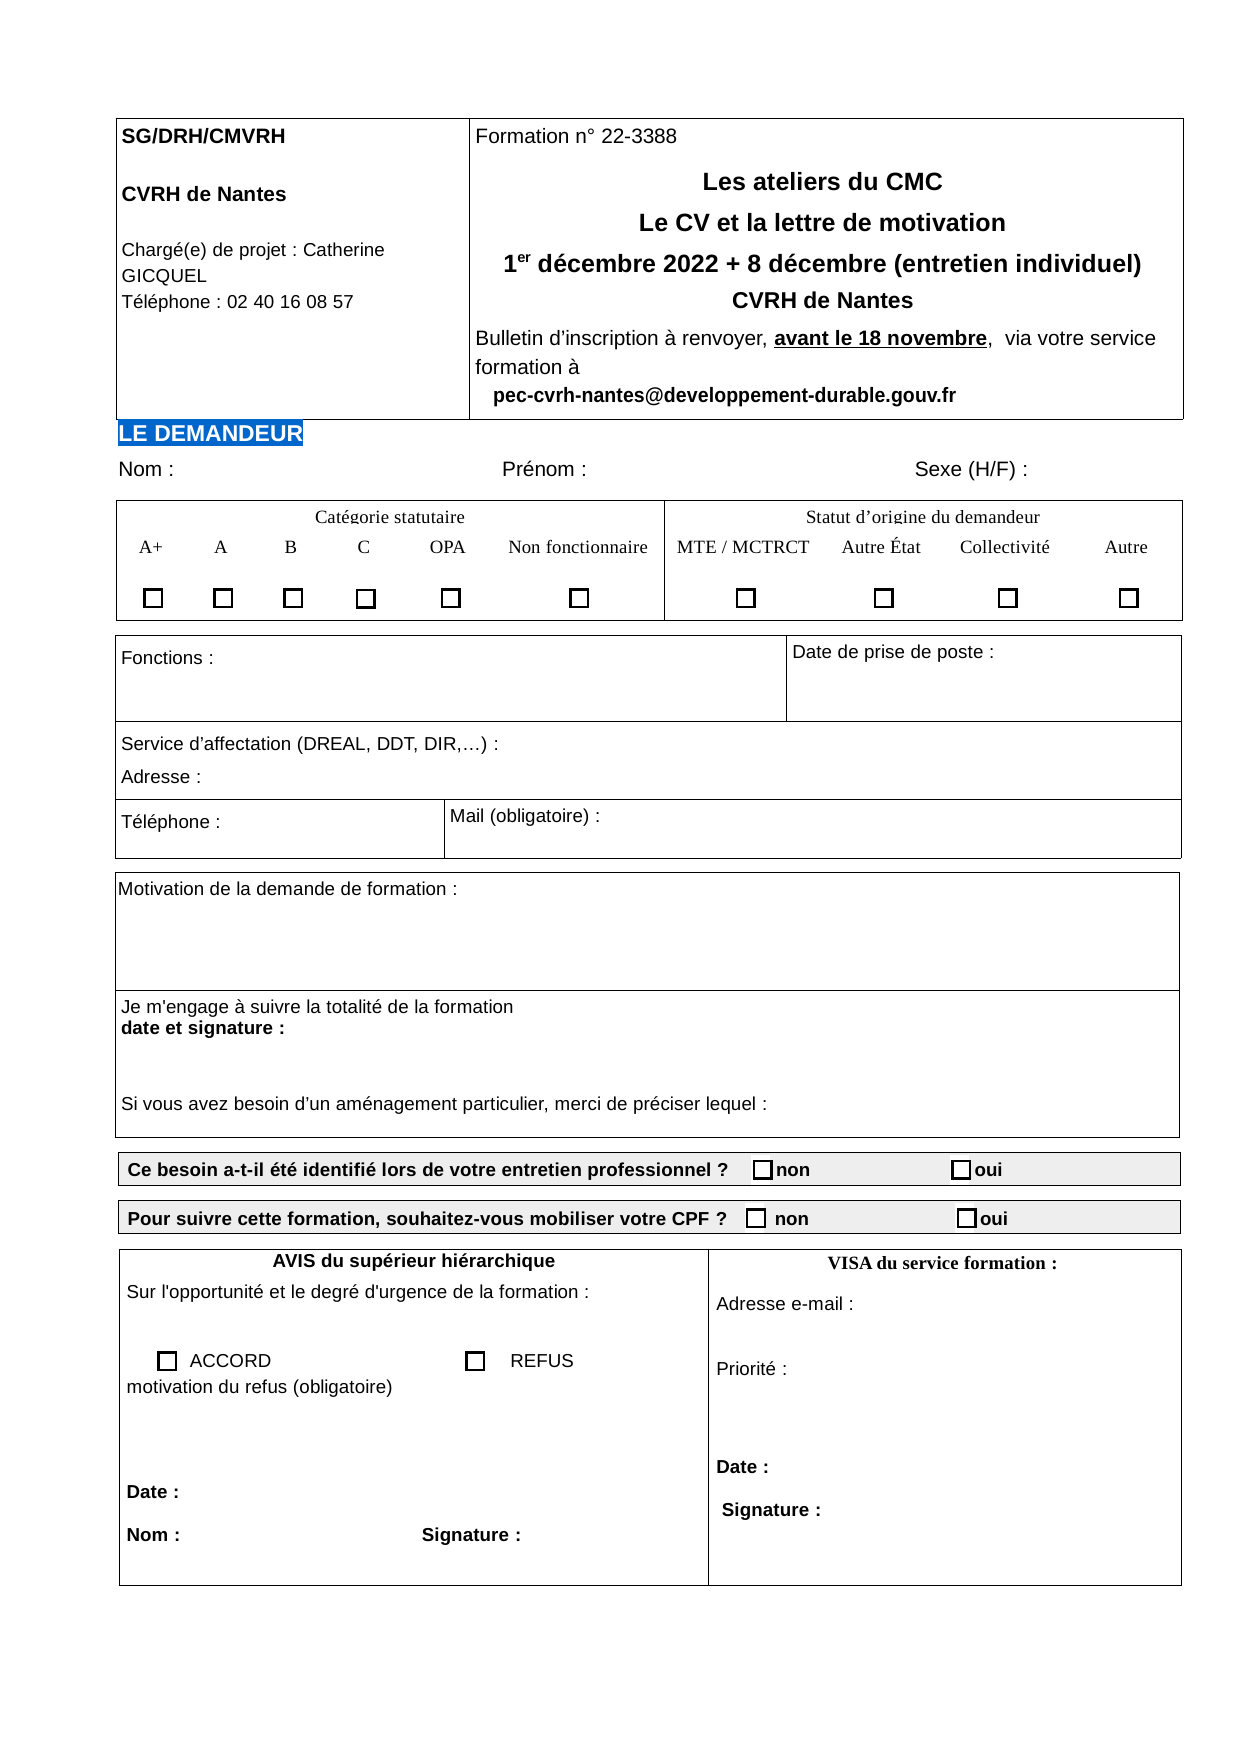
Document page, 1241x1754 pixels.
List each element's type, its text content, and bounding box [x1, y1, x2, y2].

table_cell [117, 578, 186, 620]
table_header VISA du service formation : Adresse e-mail : Priorité : Date : Signature : [709, 1250, 1181, 1585]
table_cell [1071, 578, 1182, 620]
table_cell [824, 578, 940, 620]
table_header Motivation de la demande de formation : [116, 873, 1179, 989]
table_cell OPA [403, 529, 494, 577]
table_cell B [256, 529, 326, 577]
table_cell [326, 578, 402, 620]
text Pour suivre cette formation, souhaitez-vous mobiliser votre CPF ? non oui [119, 1201, 1180, 1233]
table_header Statut d’origine du demandeur [665, 501, 1182, 529]
table_cell Non fonctionnaire [494, 529, 664, 577]
table_cell A [186, 529, 256, 577]
table_cell C [326, 529, 402, 577]
table_cell Autre [1071, 529, 1182, 577]
text LE DEMANDEUR [118, 420, 1122, 446]
table_header Date de prise de poste : [787, 636, 1181, 721]
table_header Je m'engage à suivre la totalité de la formation date et signature : [116, 991, 1179, 1087]
text Nom : Prénom : Sexe (H/F) : [118, 446, 1122, 481]
table_header Catégorie statutaire [117, 501, 664, 529]
table_header SG/DRH/CMVRH CVRH de Nantes Chargé(e) de projet : Catherine GICQUEL Téléphone : 02 40 16 08 57 [117, 119, 469, 419]
table_cell Autre État [824, 529, 940, 577]
table_cell [256, 578, 326, 620]
table_cell Téléphone : [116, 800, 444, 857]
table_cell Collectivité [940, 529, 1071, 577]
table_header Fonctions : [116, 636, 786, 721]
table_cell [665, 578, 824, 620]
table_header Formation n° 22-3388 Les ateliers du CMC Le CV et la lettre de motivation 1er décembre 2022 + 8 décembre (entretien individuel) CVRH de Nantes Bulletin d’inscription à renvoyer, avant le 18 novembre, via votre service formation à pec-cvrh-nantes@developpement-durable.gouv.fr [470, 119, 1183, 419]
table_cell A+ [117, 529, 186, 577]
table_cell [186, 578, 256, 620]
table_cell [494, 578, 664, 620]
table_cell Si vous avez besoin d’un aménagement particulier, merci de préciser lequel : [116, 1088, 1179, 1137]
table_cell MTE / MCTRCT [665, 529, 824, 577]
text Ce besoin a-t-il été identifié lors de votre entretien professionnel ? non oui [119, 1153, 1180, 1185]
table_cell [940, 578, 1071, 620]
table_header AVIS du supérieur hiérarchique Sur l'opportunité et le degré d'urgence de la formation : ACCORD REFUS motivation du refus (obligatoire) Date : Nom : Signature : [120, 1250, 708, 1585]
table_cell Service d’affectation (DREAL, DDT, DIR,…) : Adresse : [116, 722, 1181, 799]
table_cell Mail (obligatoire) : [445, 800, 1181, 857]
table_cell [403, 578, 494, 620]
